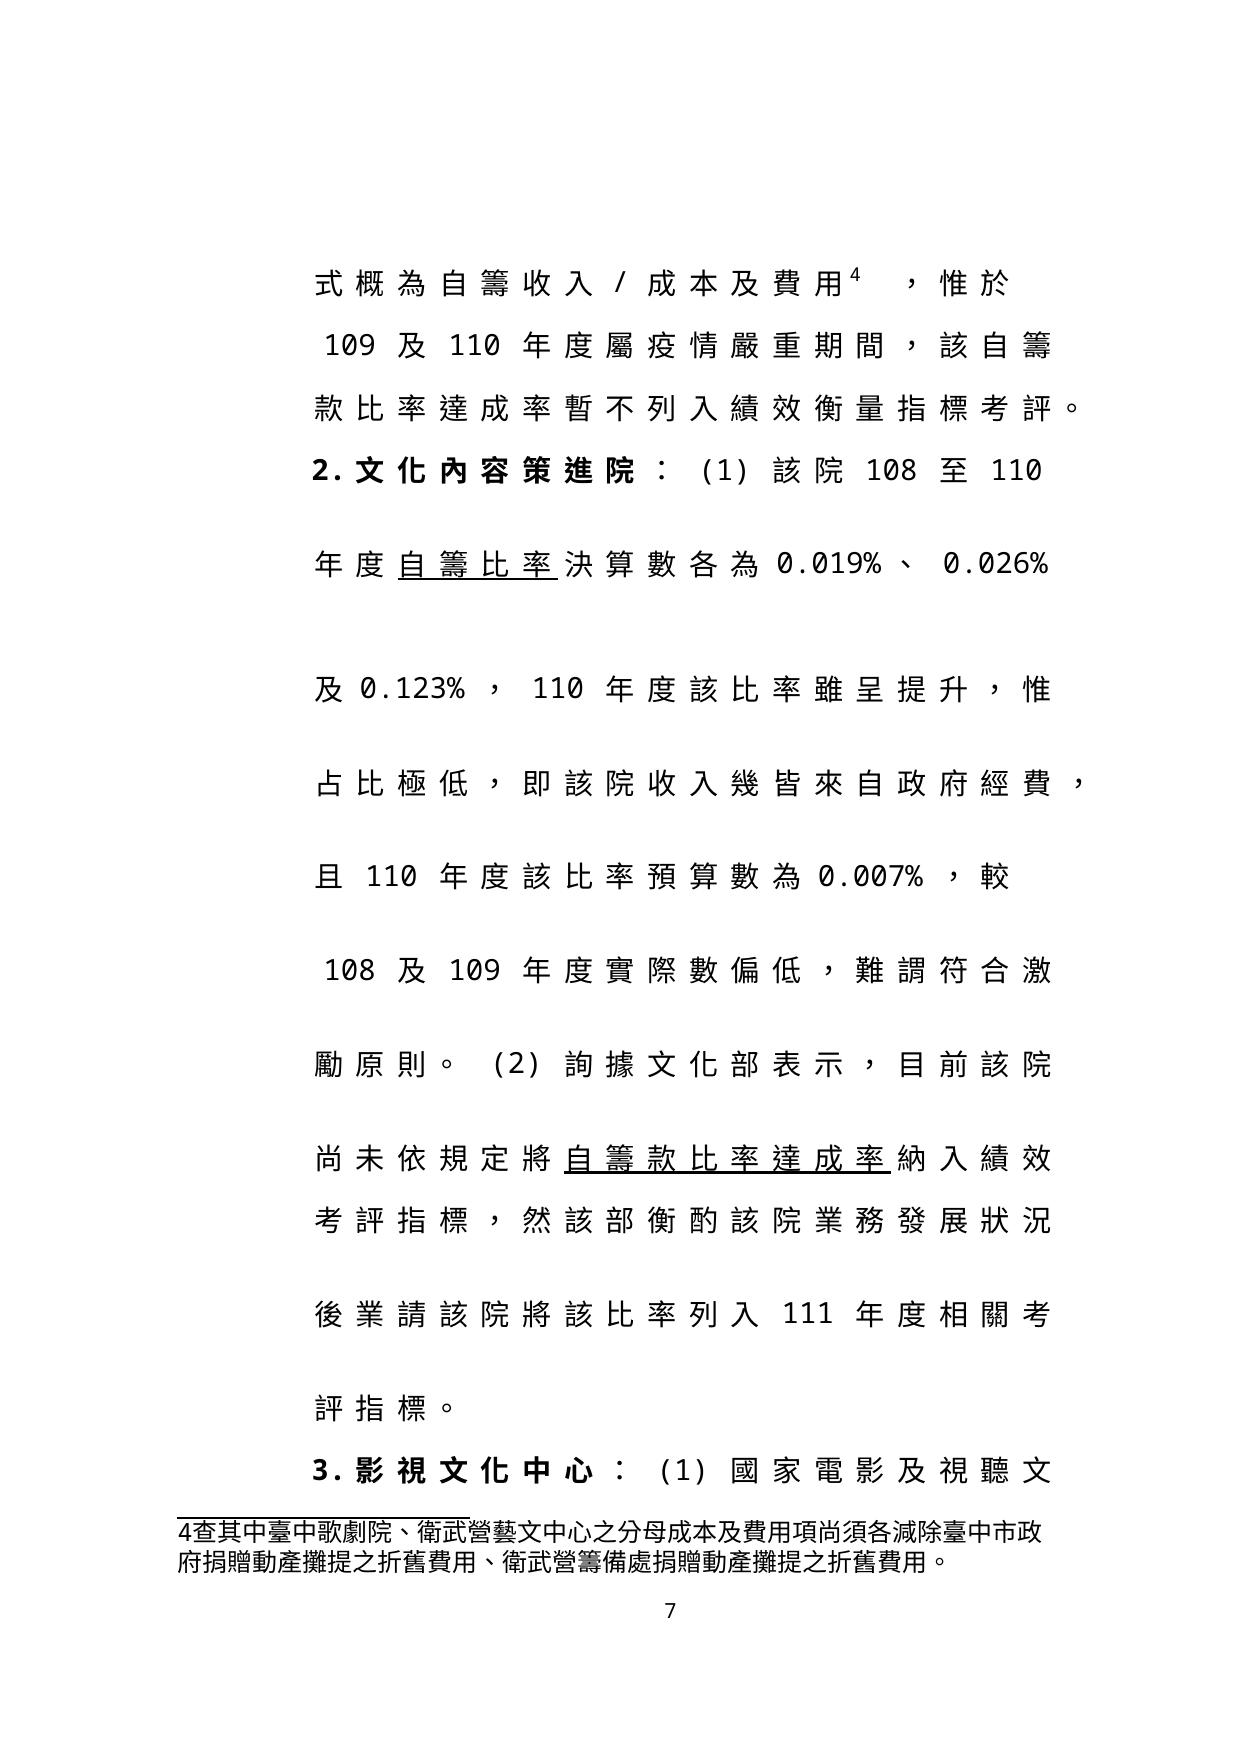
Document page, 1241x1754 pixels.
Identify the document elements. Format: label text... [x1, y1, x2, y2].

text 3.影視文化中心：(1)國家電影及視聽文化中心設置條例自109年5月19日起施行，爰該中心自該日起由財團法人改制為行政法人。查該中心110年度自籌比率決算數為6.78%，較該年度預算數1.71%為高，主要係因自籌收入項目之勞務收入、租金及權利金收入均未編列預算數，以及其他業務外收入較預計增收所致，嗣宜加強覈實編列預算，俾符實際。(2)詢據該中心表示，依規定所設之自籌款比率達成率公式為(自籌收入-會計帳調整數)/收入總額，惟於110年度未設目標值，實際值則為5.85%。 [271, 1427, 1058, 1490]
text 2.文化內容策進院：(1)該院108至110年度自籌比率決算數各為0.019%、0.026%及0.123%，110年度該比率雖呈提升，惟占比極低，即該院收入幾皆來自政府經費，且110年度該比率預算數為0.007%，較108及109年度實際數偏低，難謂符合激勵原則。(2)詢據文化部表示，目前該院尚未依規定將自籌款比率達成率納入績效考評指標，然該部衡酌該院業務發展狀況後業請該院將該比率列入111年度相關考評指標。 [271, 427, 1058, 1427]
text 1.國表藝中心：(1)國家兩廳院、臺中國家歌劇院及衛武營藝文中心108至110年度自籌收入占收入總數(下稱自籌比率)決算數分別為50%、29%及25%；17%、10%及9%；14%、9%及8%，前揭3館109年度該比率均大幅下降且110年度仍再呈下降趨勢。據國表藝中心說明，主要係109及110年度因嚴重特殊傳染性肺炎(下稱Covid-19)疫情嚴重，該3館配合政府紓困振興政策，多持續執行場地外租與售票系統佣金減免措施及降低駐館商店租金；此外，尚有部分國內外節目因疫情停演或縮小展演規模與實施間隔座，以及相關贊助與廣告收入減少等所致；查該3場館前揭110年度自籌比率決算數分別未達該年度該比率預算數43%、16%及15%且差距頗大。另國家交響樂團108至110年度自籌比率決算數各為28%、19%及22%，係109年度受Covid-19疫情影響致大幅下降，而110年度雖有回升卻仍未達預計目標26%。(2)詢據該中心表示，3館1團依規定所設之自籌款比率達成率公式概為自籌收入/成本及費用，惟於109及110年度屬疫情嚴重期間，該自籌款比率達成率暫不列入績效衡量指標考評。 [271, 177, 1058, 427]
text 查其中臺中歌劇院、衛武營藝文中心之分母成本及費用項尚須各減除臺中市政府捐贈動產攤提之折舊費用、衛武營籌備處捐贈動產攤提之折舊費用。 [177, 1518, 1063, 1577]
